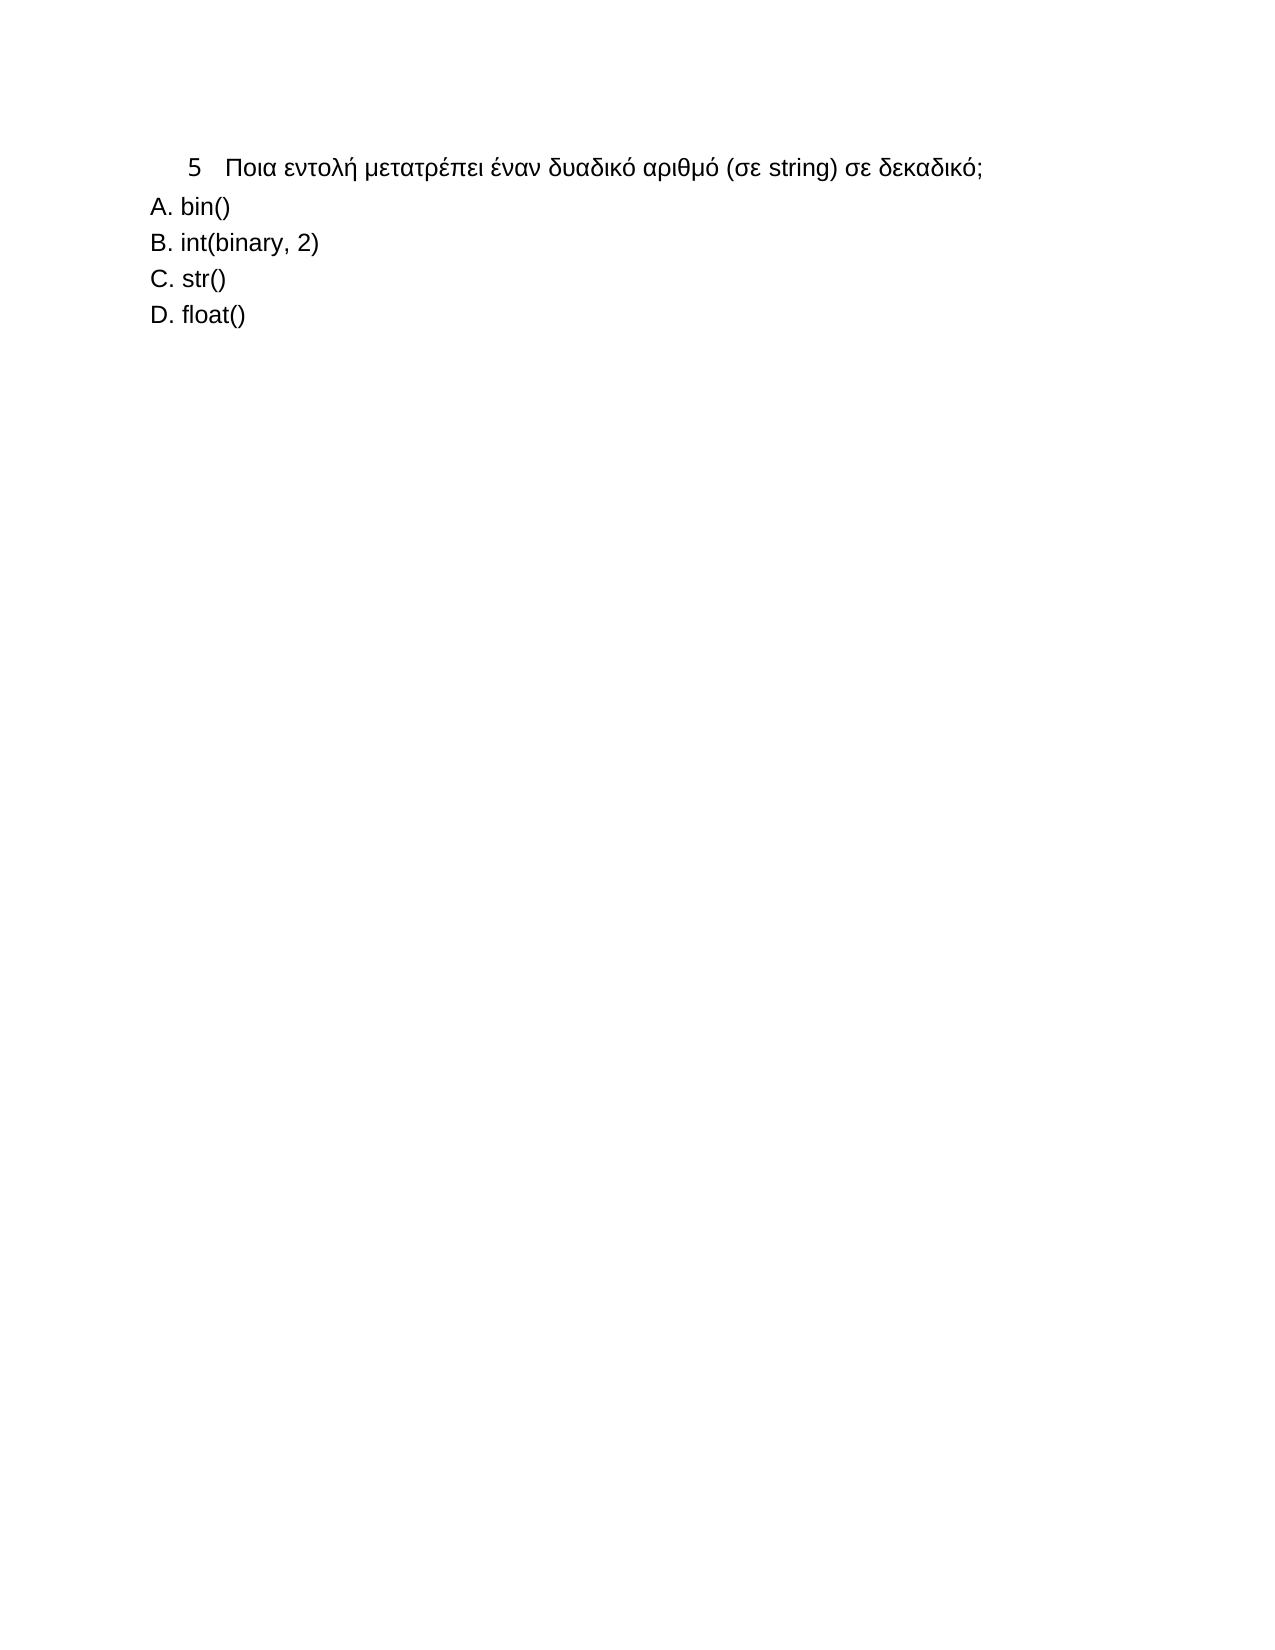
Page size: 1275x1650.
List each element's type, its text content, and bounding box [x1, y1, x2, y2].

text D. float() [150, 300, 1125, 329]
text C. str() [150, 264, 1125, 293]
list Ποια εντολή μετατρέπει έναν δυαδικό αριθμό (σε string) σε δεκαδικό; [187, 150, 1125, 184]
text A. bin() [150, 192, 1125, 220]
text B. int(binary, 2) [150, 228, 1125, 257]
